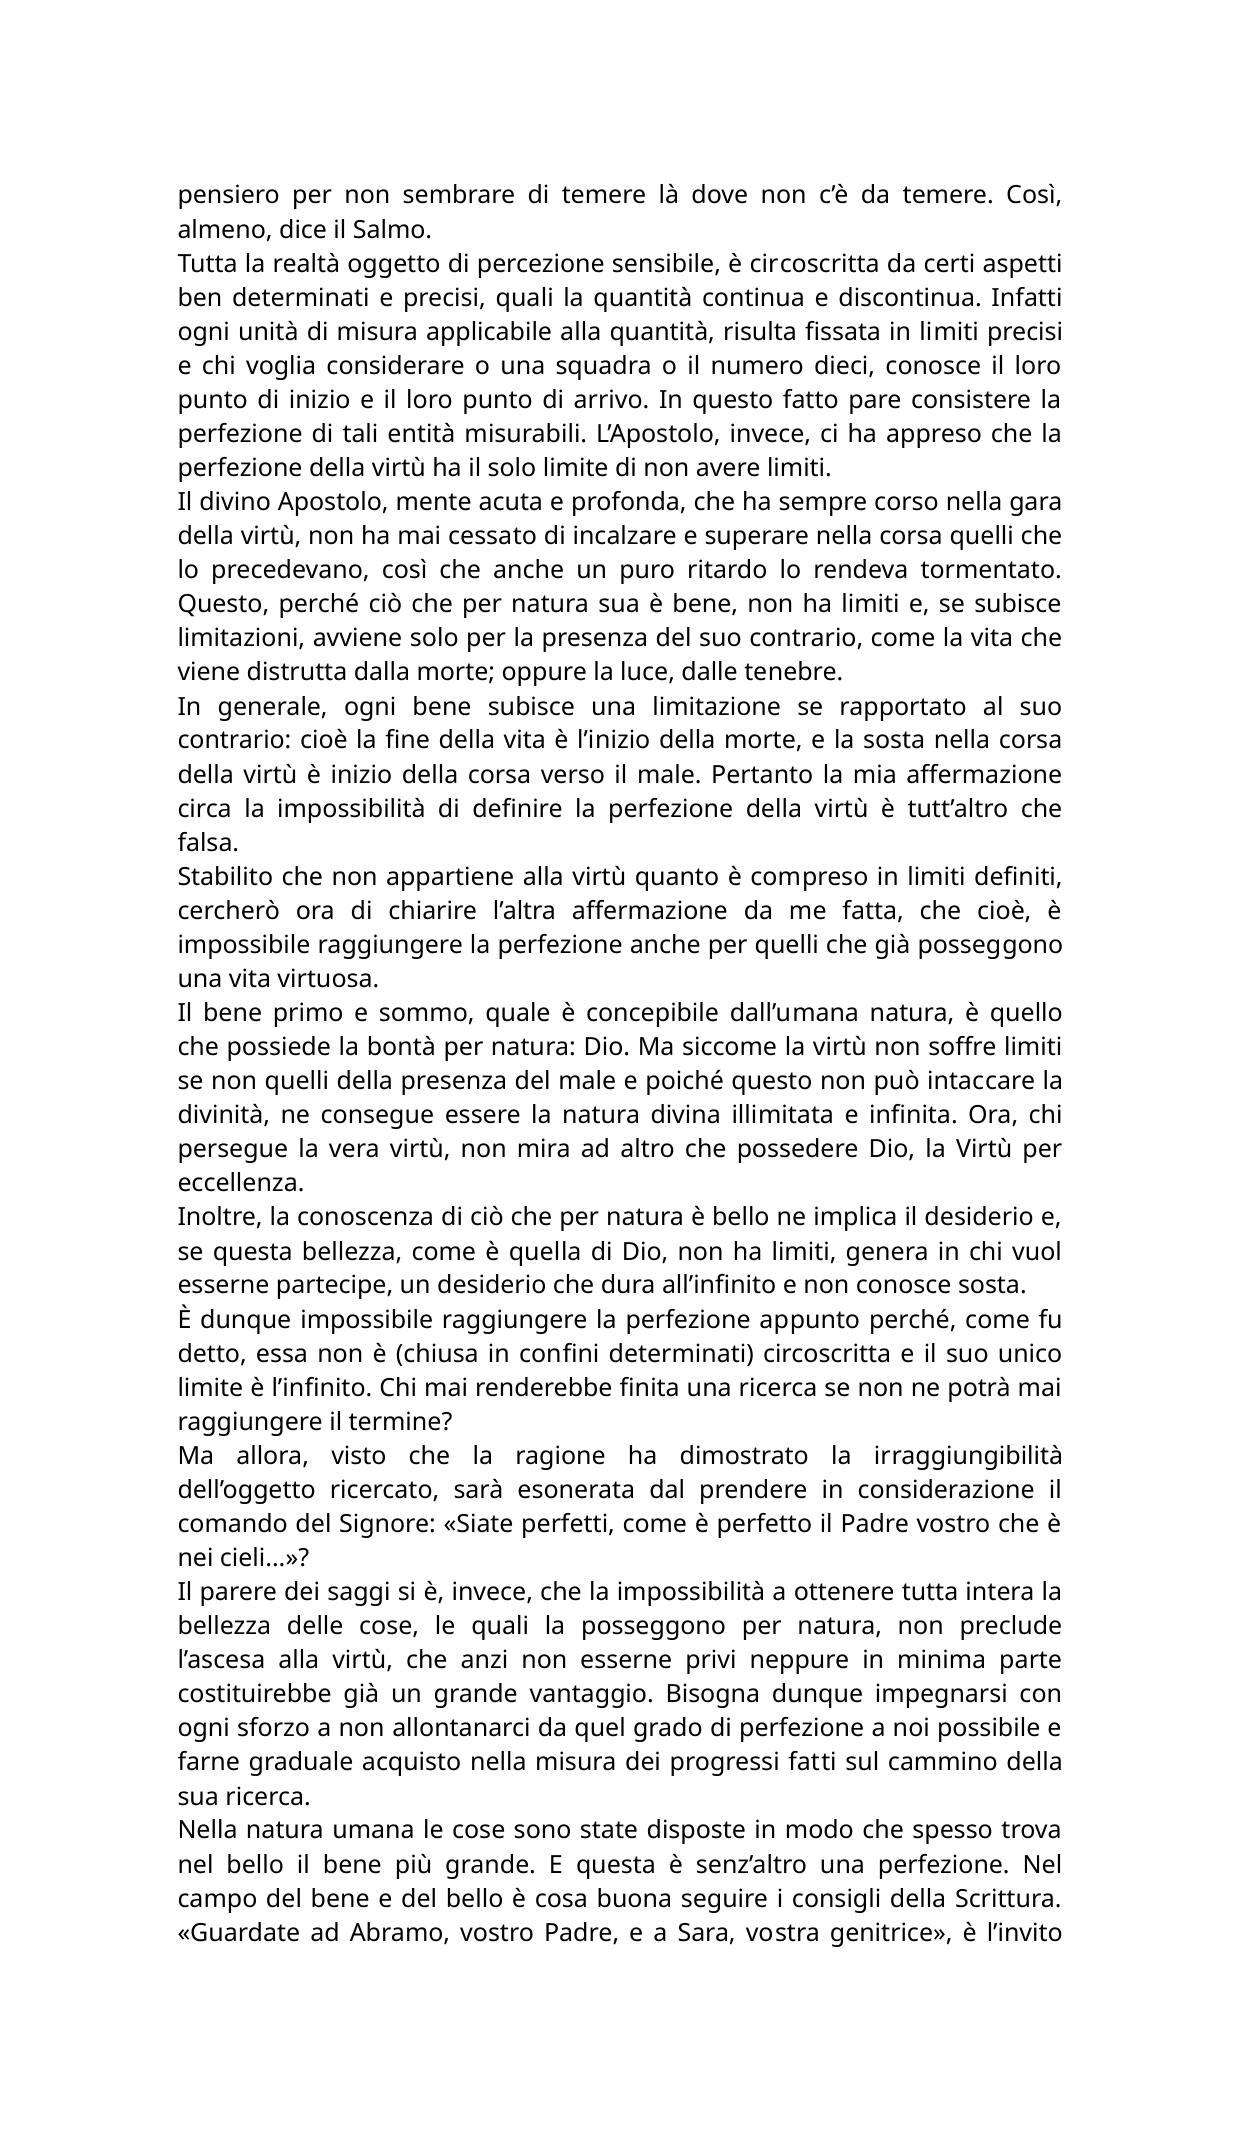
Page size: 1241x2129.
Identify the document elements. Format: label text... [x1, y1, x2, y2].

text Il parere dei saggi si è, invece, che la impossibilità a ottenere tutta intera la bellezza delle cose, le quali la posseggono per natura, non preclude l’ascesa alla vir­tù, che anzi non esserne privi neppure in minima parte costituirebbe già un grande vantaggio. Bisogna dunque impegnarsi con ogni sforzo a non allontanarci da quel grado di perfezione a noi possibile e farne graduale acquisto nella misura dei progressi fat­ti sul cammino della sua ricerca. [177, 1574, 1063, 1812]
text Nella natura umana le cose sono state disposte in modo che spesso trova nel bello il bene più grande. E questa è senz’altro una perfezione. Nel campo del bene e del bello è cosa buona seguire i consigli della Scrittura. «Guardate ad Abramo, vostro Padre, e a Sara, vo­stra genitrice», è l’invito [177, 1812, 1063, 1948]
text In generale, ogni bene subisce una limitazione se rapportato al suo contrario: cioè la fine della vita è l’i­nizio della morte, e la sosta nella corsa della virtù è inizio della corsa verso il male. Pertanto la mia affermazione circa la impossibilità di definire la perfezione della virtù è tutt’altro che falsa. [177, 688, 1063, 858]
text Ma allora, visto che la ragione ha dimostrato la ir­raggiungibilità dell’oggetto ricercato, sarà esonerata dal prendere in considerazione il comando del Signore: «Siate perfetti, come è perfetto il Padre vostro che è nei cieli...»? [177, 1437, 1063, 1574]
text Inoltre, la conoscenza di ciò che per natura è bello ne implica il desiderio e, se questa bellezza, come è quel­la di Dio, non ha limiti, genera in chi vuol esserne par­tecipe, un desiderio che dura all’infinito e non conosce sosta. [177, 1199, 1063, 1301]
text Il divino Apostolo, mente acuta e profonda, che ha sempre corso nella gara della virtù, non ha mai cessa­to di incalzare e superare nella corsa quelli che lo pre­cedevano, così che anche un puro ritardo lo rendeva tormentato. Questo, perché ciò che per natura sua è bene, non ha limiti e, se subisce limitazioni, avviene so­lo per la presenza del suo contrario, come la vita che viene distrutta dalla morte; oppure la luce, dalle te­nebre. [177, 484, 1063, 688]
text È dunque impossibile raggiungere la perfezione ap­punto perché, come fu detto, essa non è (chiusa in con­fini determinati) circoscritta e il suo unico limite è l’in­finito. Chi mai renderebbe finita una ricerca se non ne potrà mai raggiungere il termine? [177, 1301, 1063, 1437]
text Stabilito che non appartiene alla virtù quanto è com­preso in limiti definiti, cercherò ora di chiarire l’altra affermazione da me fatta, che cioè, è impossibile rag­giungere la perfezione anche per quelli che già posseg­gono una vita virtuosa. [177, 858, 1063, 995]
text pensiero per non sembrare di temere là dove non c’è da temere. Così, almeno, dice il Salmo. [177, 177, 1063, 245]
text Il bene primo e sommo, quale è concepibile dall’u­mana natura, è quello che possiede la bontà per natu­ra: Dio. Ma siccome la virtù non soffre limiti se non quelli della presenza del male e poiché questo non può intac­care la divinità, ne consegue essere la natura divina illi­mitata e infinita. Ora, chi persegue la vera virtù, non mira ad altro che possedere Dio, la Virtù per eccellenza. [177, 995, 1063, 1199]
text Tutta la realtà oggetto di percezione sensibile, è cir­coscritta da certi aspetti ben determinati e precisi, qua­li la quantità continua e discontinua. Infatti ogni unità di misura applicabile alla quantità, risulta fissata in li­miti precisi e chi voglia considerare o una squadra o il numero dieci, conosce il loro punto di inizio e il loro punto di arrivo. In questo fatto pare consistere la per­fezione di tali entità misurabili. L’Apostolo, invece, ci ha appreso che la perfezione della virtù ha il solo limite di non avere limiti. [177, 245, 1063, 484]
